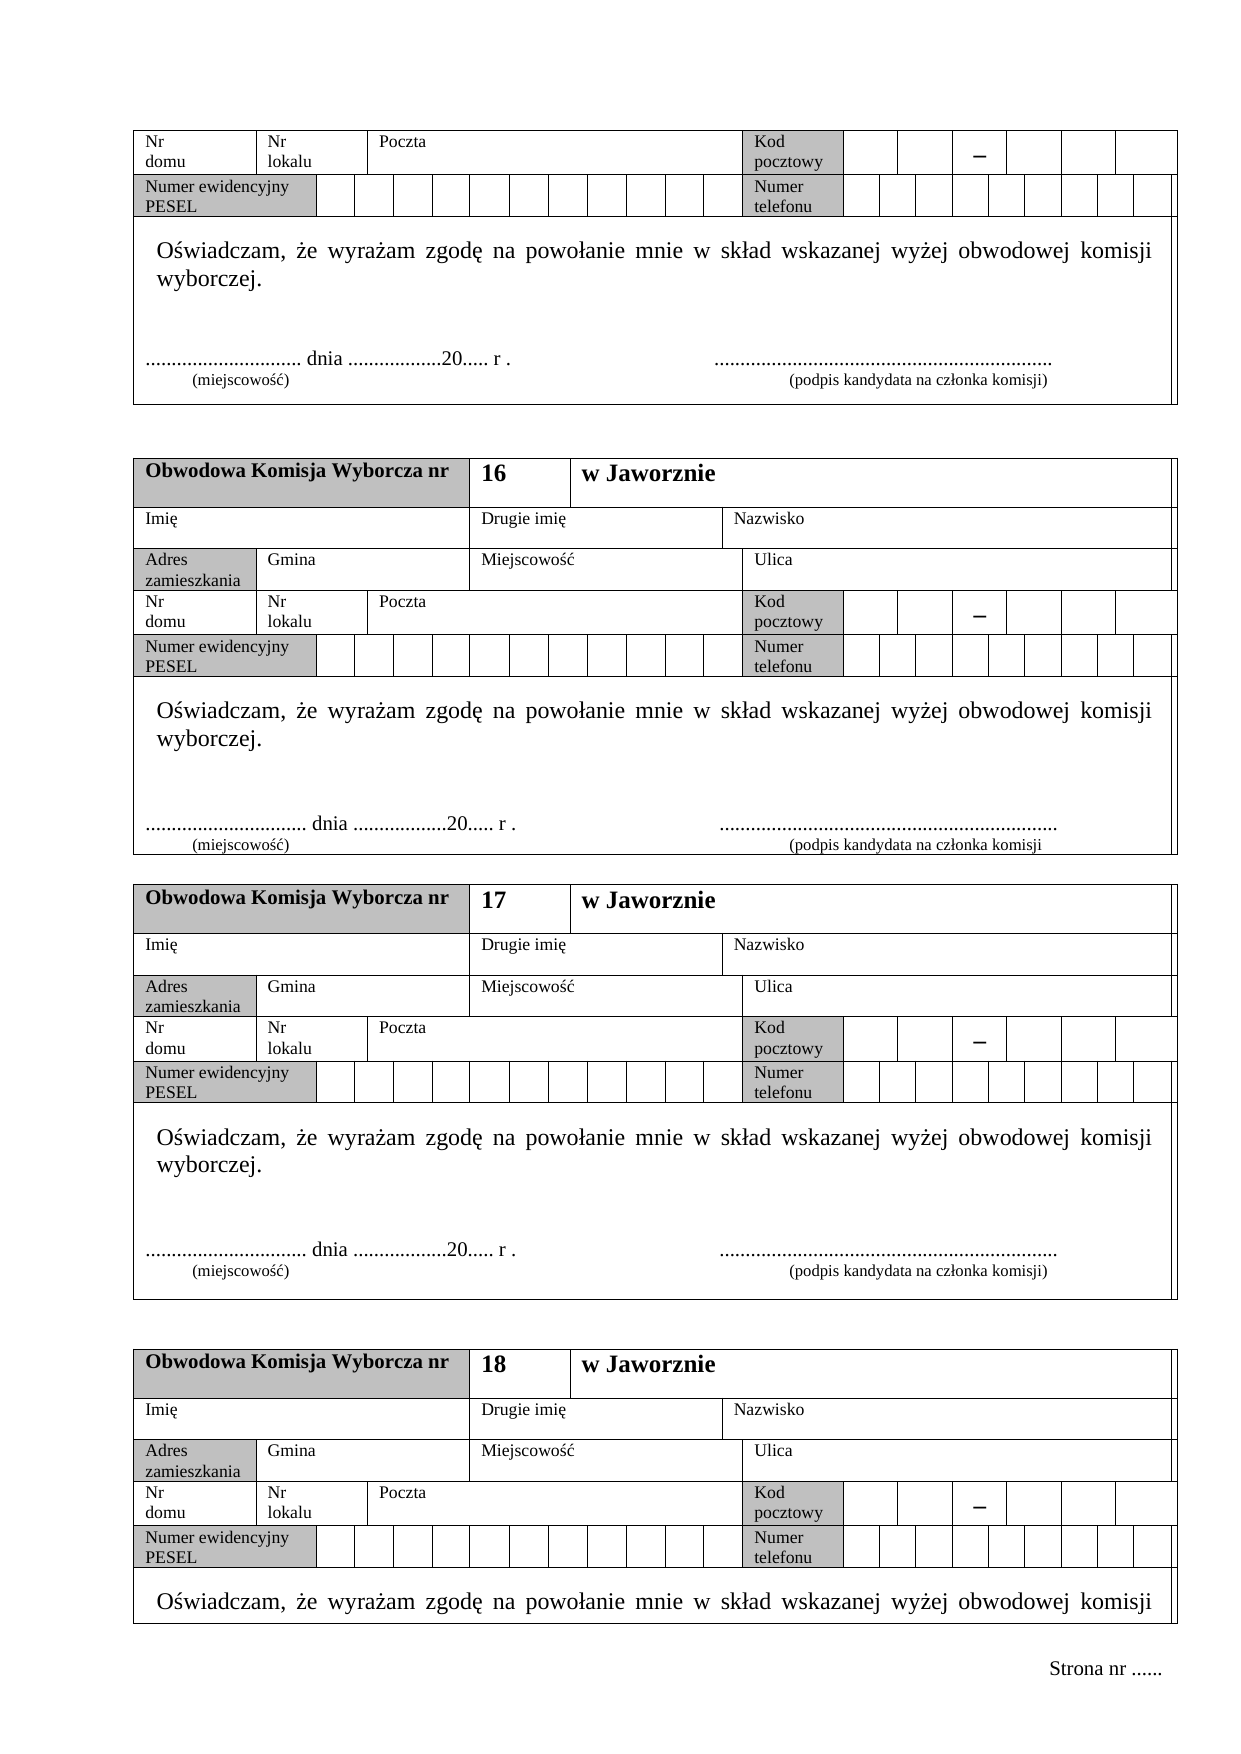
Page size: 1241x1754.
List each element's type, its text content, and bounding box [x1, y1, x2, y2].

table_cell [549, 635, 587, 676]
table_cell [1062, 591, 1115, 634]
table_cell [1062, 1526, 1097, 1567]
table_cell [1172, 508, 1177, 548]
table_cell [953, 1062, 988, 1102]
table_header Obwodowa Komisja Wyborcza nr [134, 459, 469, 507]
table_cell Poczta [368, 131, 742, 174]
table_cell [1007, 131, 1061, 174]
table_cell [627, 635, 665, 676]
table_cell Ulica [743, 1440, 1171, 1481]
table_cell [394, 1526, 432, 1567]
table_header [1172, 459, 1177, 507]
table_cell [953, 635, 988, 676]
table_cell Kod pocztowy [743, 131, 843, 174]
table_cell [588, 1526, 626, 1567]
table_cell [916, 175, 952, 216]
table_cell [1098, 175, 1133, 216]
table_cell Nazwisko [723, 1399, 1171, 1439]
table_cell [1172, 635, 1177, 676]
table_cell Poczta [368, 591, 742, 634]
table_cell [1172, 175, 1177, 216]
table_cell [704, 175, 742, 216]
table_cell [470, 1526, 509, 1567]
table_cell Nr domu [134, 1017, 256, 1061]
table_cell [666, 1062, 703, 1102]
table_cell [510, 175, 548, 216]
table_cell Miejscowość [470, 549, 742, 590]
table_cell Numer ewidencyjny PESEL [134, 175, 316, 216]
table_cell [355, 1062, 393, 1102]
table_cell [317, 1062, 354, 1102]
table_cell [134, 1568, 1171, 1623]
table_cell [1172, 976, 1177, 1016]
table_cell [1062, 175, 1097, 216]
table_cell [1098, 1062, 1133, 1102]
table_cell [898, 1017, 952, 1061]
table_cell [627, 1062, 665, 1102]
table_cell Nr lokalu [257, 591, 367, 634]
table_cell Miejscowość [470, 976, 742, 1016]
table_header 16 [470, 459, 570, 507]
table_cell [1062, 1482, 1115, 1525]
table_cell [880, 175, 915, 216]
table_cell Ulica [743, 976, 1171, 1016]
table_cell [1116, 591, 1177, 634]
table_cell [1116, 1017, 1177, 1061]
table_cell [510, 1062, 548, 1102]
table_cell [666, 1526, 703, 1567]
table_cell [317, 635, 354, 676]
table_cell [470, 1062, 509, 1102]
table_cell Nazwisko [723, 508, 1171, 548]
table_cell [355, 175, 393, 216]
table_cell [1172, 549, 1177, 590]
table_cell Nr lokalu [257, 1017, 367, 1061]
table_cell Nr lokalu [257, 1482, 367, 1525]
table_cell [704, 1526, 742, 1567]
table_cell [510, 1526, 548, 1567]
table_cell [844, 175, 879, 216]
table_cell [898, 591, 952, 634]
table_cell [666, 175, 703, 216]
table_cell [394, 1062, 432, 1102]
table_cell [627, 175, 665, 216]
table_cell [510, 635, 548, 676]
table_cell Kod pocztowy [743, 1482, 843, 1525]
table_cell Adres zamieszkania [134, 1440, 256, 1481]
table_cell [1025, 635, 1061, 676]
table_cell Numer ewidencyjny PESEL [134, 1526, 316, 1567]
table_cell [916, 1062, 952, 1102]
table_cell [916, 1526, 952, 1567]
table_cell Numer telefonu [743, 1526, 843, 1567]
table_cell [1172, 1568, 1177, 1623]
table_cell [953, 1526, 988, 1567]
table_header [1172, 885, 1177, 933]
table_cell [880, 1526, 915, 1567]
table_cell [1172, 677, 1177, 854]
table_cell [588, 635, 626, 676]
table_cell [666, 635, 703, 676]
table_cell Numer telefonu [743, 635, 843, 676]
table_cell [470, 635, 509, 676]
table_header Obwodowa Komisja Wyborcza nr [134, 885, 469, 933]
table_cell [898, 1482, 952, 1525]
table_cell ............................... dnia ..................20..... r . ................................................................. (miejscowość) (podpis kandydata na członka komisji [134, 677, 1171, 854]
table_cell Gmina [257, 549, 469, 590]
table_cell _ [953, 1017, 1006, 1061]
table_cell [704, 635, 742, 676]
table_header Oświadczam, że wyrażam zgodę na powołanie mnie w skład wskazanej wyżej obwodowej komisji wyborczej. [145, 696, 1165, 758]
table_cell [549, 175, 587, 216]
table_cell [317, 1526, 354, 1567]
table_cell [1025, 175, 1061, 216]
table_cell [1134, 1062, 1171, 1102]
table_cell [1172, 1526, 1177, 1567]
table_header w Jaworznie [571, 459, 1171, 507]
table_cell Poczta [368, 1017, 742, 1061]
table_cell [844, 131, 897, 174]
table_cell [1007, 591, 1061, 634]
table_cell Drugie imię [470, 934, 722, 974]
table_cell Nr lokalu [257, 131, 367, 174]
table_cell Imię [134, 1399, 469, 1439]
table_header w Jaworznie [571, 1350, 1171, 1398]
table_cell Adres zamieszkania [134, 549, 256, 590]
table_cell [1172, 1103, 1177, 1299]
table_cell [1116, 131, 1177, 174]
table_cell [433, 175, 469, 216]
table_cell [394, 175, 432, 216]
table_cell [844, 1526, 879, 1567]
table_cell [1062, 1062, 1097, 1102]
table_cell [355, 635, 393, 676]
table_cell _ [953, 591, 1006, 634]
table_cell [433, 1062, 469, 1102]
table_cell [916, 635, 952, 676]
table_cell [1062, 131, 1115, 174]
table_cell Imię [134, 508, 469, 548]
table_cell _ [953, 1482, 1006, 1525]
table_cell [1007, 1017, 1061, 1061]
table_cell [1172, 217, 1177, 403]
table_cell [549, 1062, 587, 1102]
table_cell Kod pocztowy [743, 1017, 843, 1061]
table_header Oświadczam, że wyrażam zgodę na powołanie mnie w skład wskazanej wyżej obwodowej komisji wyborczej. [145, 236, 1165, 298]
table_cell [1134, 635, 1171, 676]
table_cell [989, 635, 1024, 676]
table_cell [1172, 1440, 1177, 1481]
table_cell [1098, 1526, 1133, 1567]
table_cell Adres zamieszkania [134, 976, 256, 1016]
table_cell [989, 1526, 1024, 1567]
table_cell [1007, 1482, 1061, 1525]
table_cell [844, 1017, 897, 1061]
table_cell [1116, 1482, 1177, 1525]
table_header 17 [470, 885, 570, 933]
table_cell [1134, 1526, 1171, 1567]
table_cell [433, 635, 469, 676]
table_header Obwodowa Komisja Wyborcza nr [134, 1350, 469, 1398]
table_cell [1062, 1017, 1115, 1061]
table_cell [433, 1526, 469, 1567]
table_header [1172, 1350, 1177, 1398]
table_cell [1062, 635, 1097, 676]
table_cell [317, 175, 354, 216]
table_cell [953, 175, 988, 216]
table_cell ............................... dnia ..................20..... r . ................................................................. (miejscowość) (podpis kandydata na członka komisji) [134, 1103, 1171, 1299]
table_header Oświadczam, że wyrażam zgodę na powołanie mnie w skład wskazanej wyżej obwodowej komisji wyborczej. [145, 1123, 1165, 1184]
table_cell [1172, 1399, 1177, 1439]
table_cell [1025, 1062, 1061, 1102]
table_cell [880, 635, 915, 676]
table_cell Drugie imię [470, 508, 722, 548]
table_cell Drugie imię [470, 1399, 722, 1439]
table_cell [989, 1062, 1024, 1102]
table_cell Imię [134, 934, 469, 974]
table_cell Gmina [257, 1440, 469, 1481]
table_cell [627, 1526, 665, 1567]
table_cell [1025, 1526, 1061, 1567]
table_cell [844, 1062, 879, 1102]
table_cell Numer telefonu [743, 1062, 843, 1102]
table_cell Nr domu [134, 591, 256, 634]
table_cell [1172, 934, 1177, 974]
table_cell Nr domu [134, 131, 256, 174]
table_cell Kod pocztowy [743, 591, 843, 634]
table_header 18 [470, 1350, 570, 1398]
table_cell _ [953, 131, 1006, 174]
table_cell .............................. dnia ..................20..... r . ................................................................. (miejscowość) (podpis kandydata na członka komisji) [134, 217, 1171, 403]
table_cell Numer ewidencyjny PESEL [134, 635, 316, 676]
table_cell Nazwisko [723, 934, 1171, 974]
table_cell Numer ewidencyjny PESEL [134, 1062, 316, 1102]
table_cell [1172, 1062, 1177, 1102]
table_cell [1134, 175, 1171, 216]
table_cell [588, 175, 626, 216]
table_cell [880, 1062, 915, 1102]
table_cell Nr domu [134, 1482, 256, 1525]
table_cell [588, 1062, 626, 1102]
table_cell Miejscowość [470, 1440, 742, 1481]
table_cell Numer telefonu [743, 175, 843, 216]
table_header Oświadczam, że wyrażam zgodę na powołanie mnie w skład wskazanej wyżej obwodowej komisji [145, 1587, 1165, 1623]
table_cell [355, 1526, 393, 1567]
table_cell [844, 1482, 897, 1525]
table_cell [394, 635, 432, 676]
table_cell Ulica [743, 549, 1171, 590]
table_cell [470, 175, 509, 216]
table_cell Poczta [368, 1482, 742, 1525]
table_header w Jaworznie [571, 885, 1171, 933]
table_cell [989, 175, 1024, 216]
table_cell [704, 1062, 742, 1102]
table_cell Gmina [257, 976, 469, 1016]
table_cell [844, 635, 879, 676]
table_cell [898, 131, 952, 174]
table_cell [844, 591, 897, 634]
table_cell [1098, 635, 1133, 676]
table_cell [549, 1526, 587, 1567]
